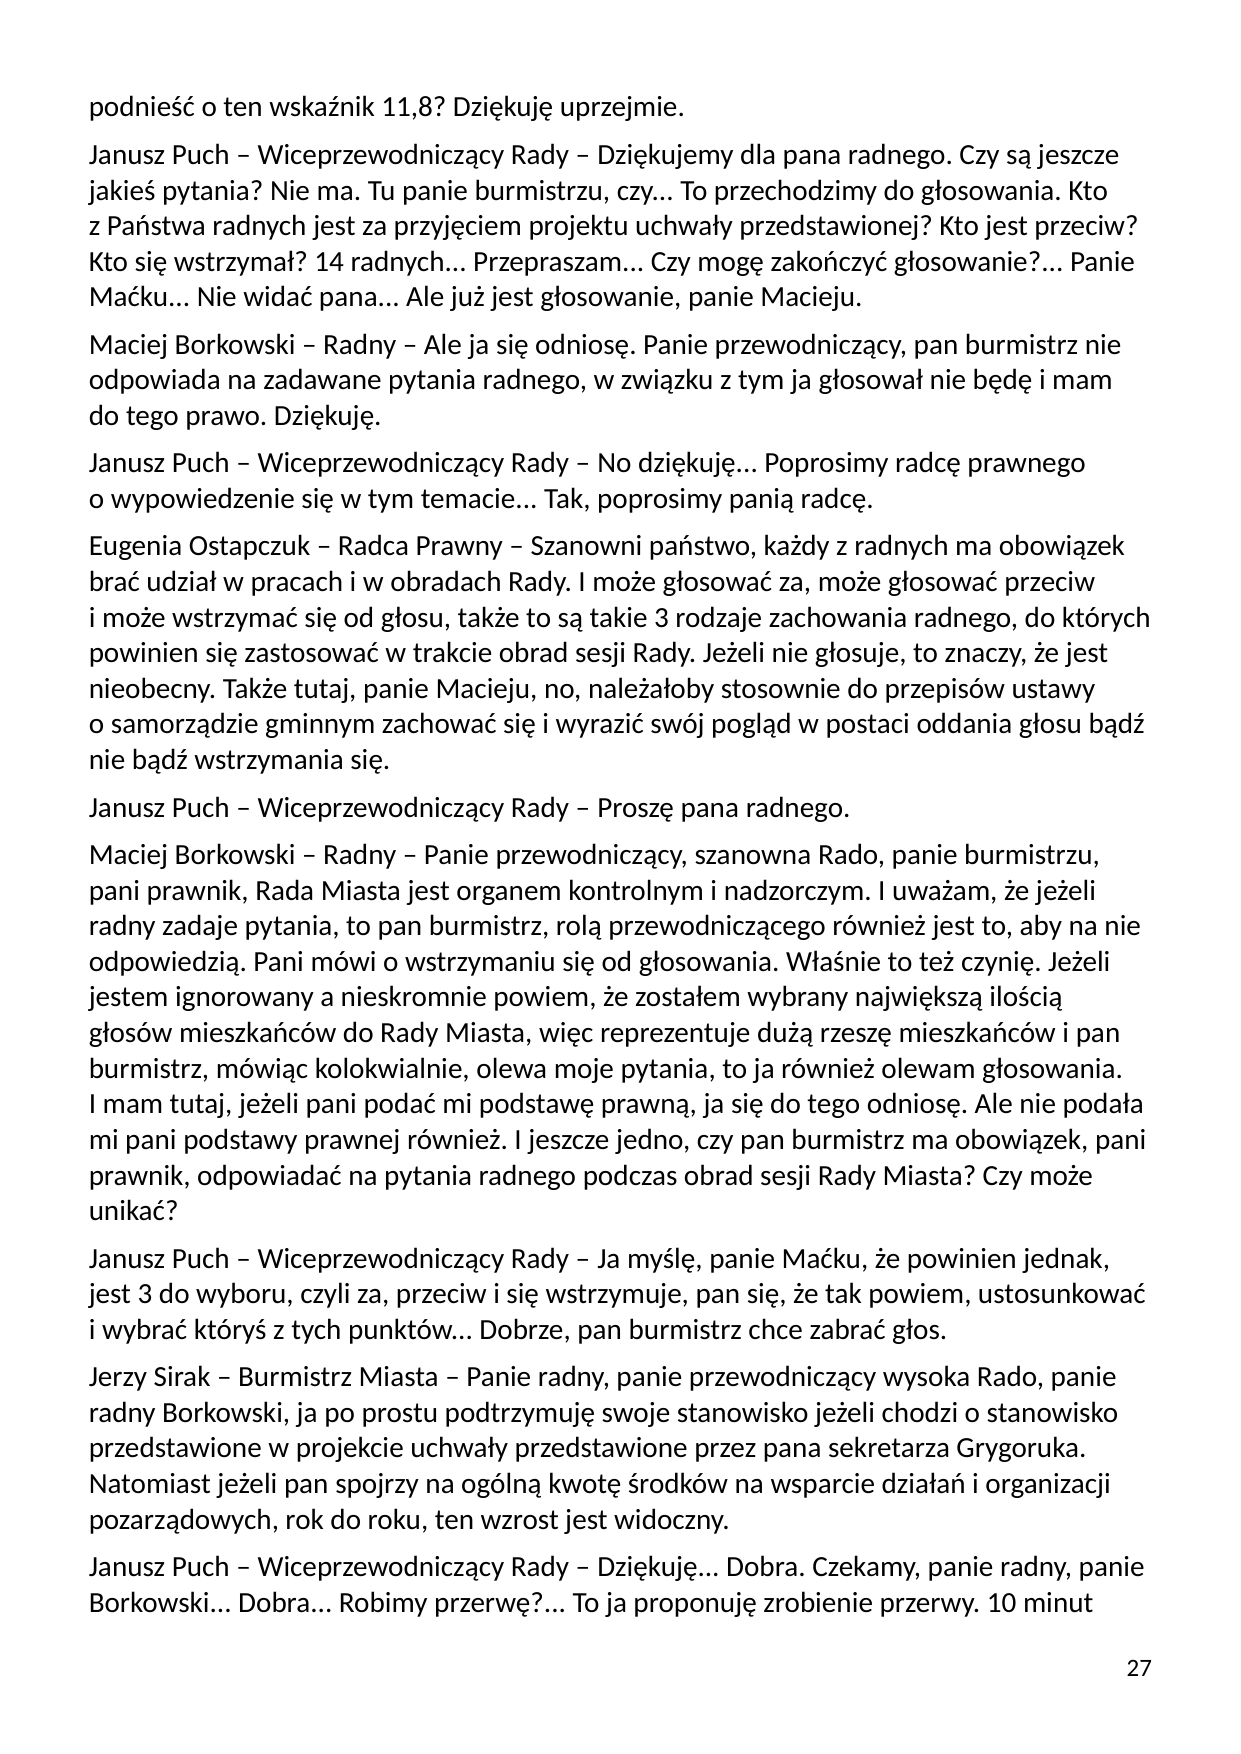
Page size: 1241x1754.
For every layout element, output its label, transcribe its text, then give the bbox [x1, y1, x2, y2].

text Eugenia Ostapczuk – Radca Prawny – Szanowni państwo, każdy z radnych ma obowiązek brać udział w pracach i w obradach Rady. I może głosować za, może głosować przeciw i może wstrzymać się od głosu, także to są takie 3 rodzaje zachowania radnego, do których powinien się zastosować w trakcie obrad sesji Rady. Jeżeli nie głosuje, to znaczy, że jest nieobecny. Także tutaj, panie Macieju, no, należałoby stosownie do przepisów ustawy o samorządzie gminnym zachować się i wyrazić swój pogląd w postaci oddania głosu bądź nie bądź wstrzymania się. [88, 527, 1152, 777]
text Janusz Puch – Wiceprzewodniczący Rady – Dziękujemy dla pana radnego. Czy są jeszcze jakieś pytania? Nie ma. Tu panie burmistrzu, czy... To przechodzimy do głosowania. Kto z Państwa radnych jest za przyjęciem projektu uchwały przedstawionej? Kto jest przeciw? Kto się wstrzymał? 14 radnych... Przepraszam... Czy mogę zakończyć głosowanie?... Panie Maćku... Nie widać pana... Ale już jest głosowanie, panie Macieju. [88, 136, 1152, 314]
text Maciej Borkowski – Radny – Ale ja się odniosę. Panie przewodniczący, pan burmistrz nie odpowiada na zadawane pytania radnego, w związku z tym ja głosował nie będę i mam do tego prawo. Dziękuję. [88, 326, 1152, 433]
text Janusz Puch – Wiceprzewodniczący Rady – Proszę pana radnego. [88, 789, 1152, 824]
text Maciej Borkowski – Radny – Panie przewodniczący, szanowna Rado, panie burmistrzu, pani prawnik, Rada Miasta jest organem kontrolnym i nadzorczym. I uważam, że jeżeli radny zadaje pytania, to pan burmistrz, rolą przewodniczącego również jest to, aby na nie odpowiedzią. Pani mówi o wstrzymaniu się od głosowania. Właśnie to też czynię. Jeżeli jestem ignorowany a nieskromnie powiem, że zostałem wybrany największą ilością głosów mieszkańców do Rady Miasta, więc reprezentuje dużą rzeszę mieszkańców i pan burmistrz, mówiąc kolokwialnie, olewa moje pytania, to ja również olewam głosowania. I mam tutaj, jeżeli pani podać mi podstawę prawną, ja się do tego odniosę. Ale nie podała mi pani podstawy prawnej również. I jeszcze jedno, czy pan burmistrz ma obowiązek, pani prawnik, odpowiadać na pytania radnego podczas obrad sesji Rady Miasta? Czy może unikać? [88, 836, 1152, 1228]
text Janusz Puch – Wiceprzewodniczący Rady – Dziękuję... Dobra. Czekamy, panie radny, panie Borkowski... Dobra... Robimy przerwę?... To ja proponuję zrobienie przerwy. 10 minut [88, 1548, 1152, 1619]
text Janusz Puch – Wiceprzewodniczący Rady – Ja myślę, panie Maćku, że powinien jednak, jest 3 do wyboru, czyli za, przeciw i się wstrzymuje, pan się, że tak powiem, ustosunkować i wybrać któryś z tych punktów... Dobrze, pan burmistrz chce zabrać głos. [88, 1240, 1152, 1347]
text podnieść o ten wskaźnik 11,8? Dziękuję uprzejmie. [88, 88, 1152, 124]
text Janusz Puch – Wiceprzewodniczący Rady – No dziękuję... Poprosimy radcę prawnego o wypowiedzenie się w tym temacie... Tak, poprosimy panią radcę. [88, 444, 1152, 516]
text Jerzy Sirak – Burmistrz Miasta – Panie radny, panie przewodniczący wysoka Rado, panie radny Borkowski, ja po prostu podtrzymuję swoje stanowisko jeżeli chodzi o stanowisko przedstawione w projekcie uchwały przedstawione przez pana sekretarza Grygoruka. Natomiast jeżeli pan spojrzy na ogólną kwotę środków na wsparcie działań i organizacji pozarządowych, rok do roku, ten wzrost jest widoczny. [88, 1358, 1152, 1536]
